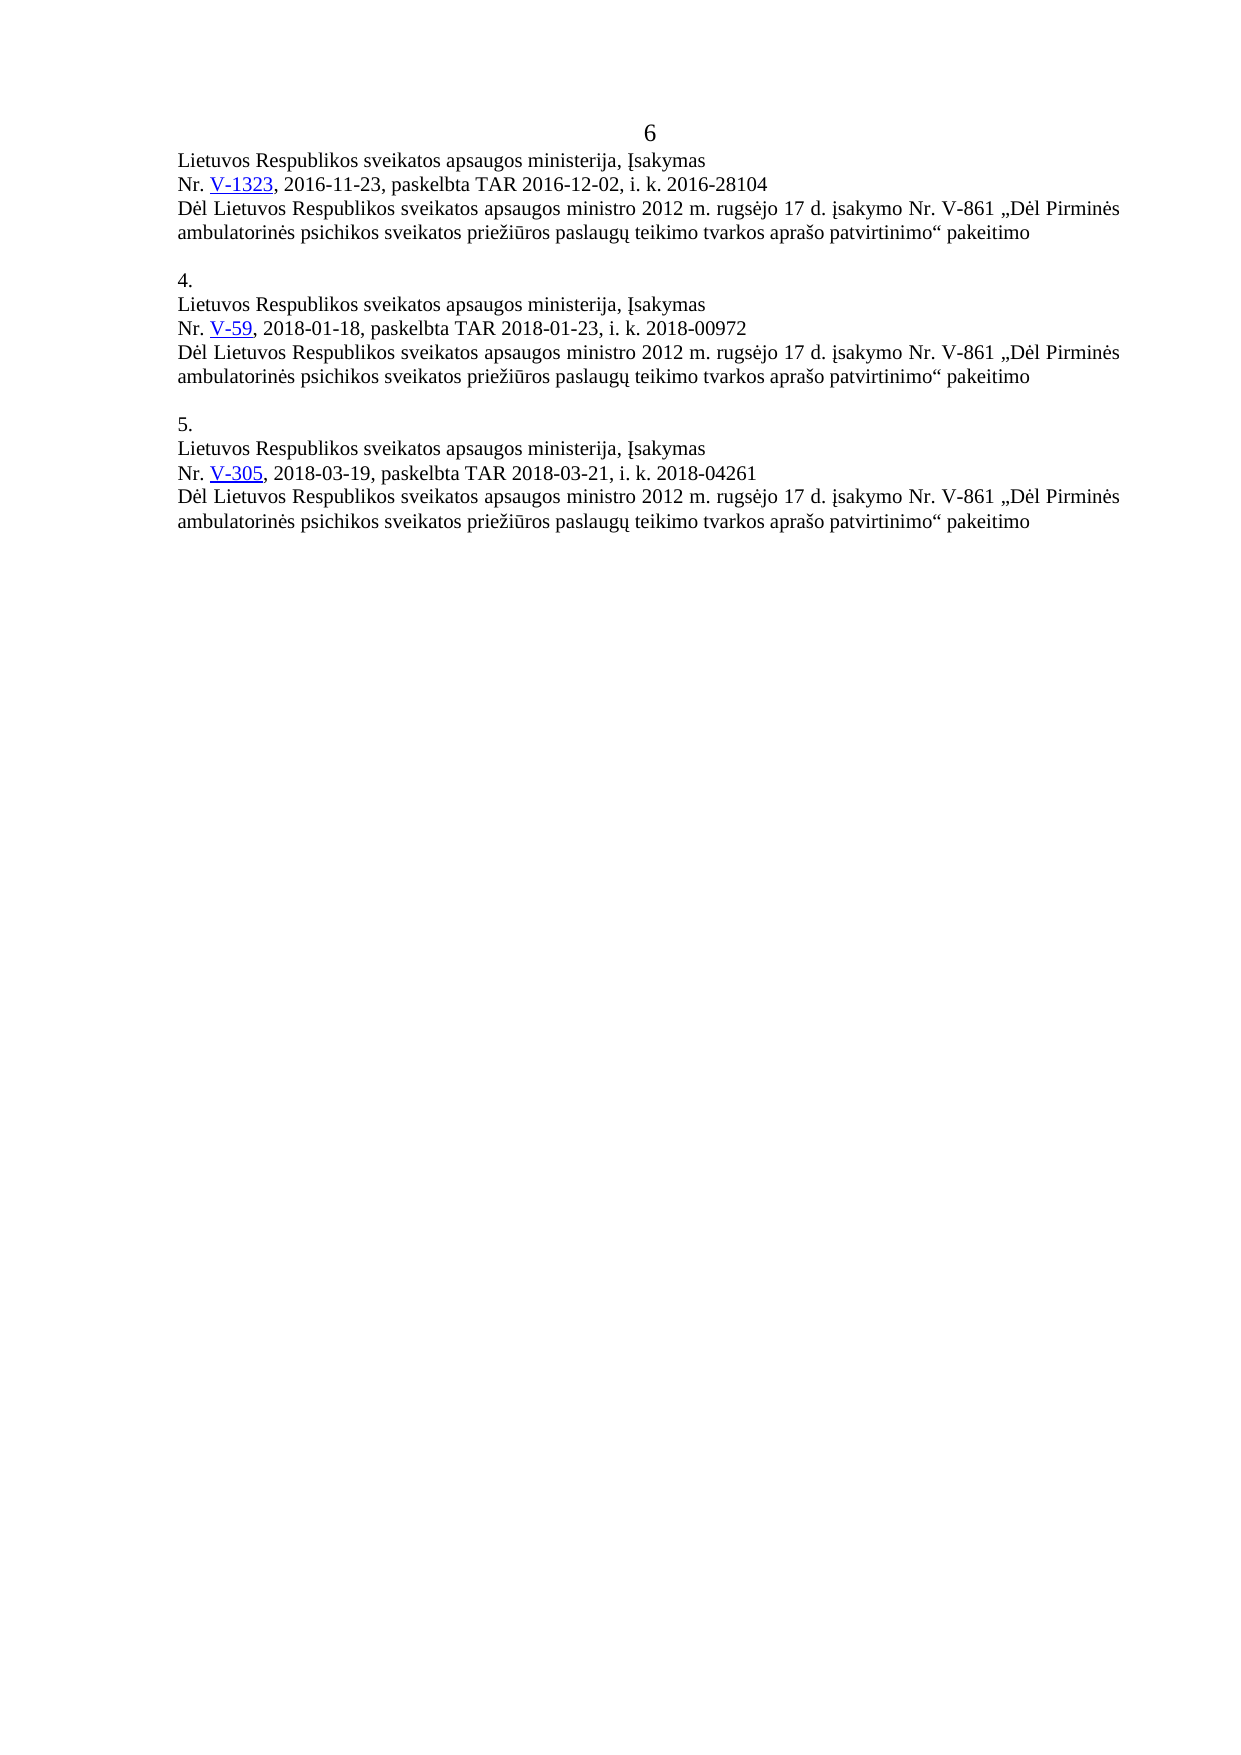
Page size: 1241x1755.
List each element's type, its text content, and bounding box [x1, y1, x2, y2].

text Lietuvos Respublikos sveikatos apsaugos ministerija, Įsakymas [177, 148, 1122, 172]
text Dėl Lietuvos Respublikos sveikatos apsaugos ministro 2012 m. rugsėjo 17 d. įsakymo Nr. V-861 „Dėl Pirminės ambulatorinės psichikos sveikatos priežiūros paslaugų teikimo tvarkos aprašo patvirtinimo“ pakeitimo [177, 196, 1122, 244]
text 5. [177, 412, 1122, 436]
text Lietuvos Respublikos sveikatos apsaugos ministerija, Įsakymas [177, 292, 1122, 316]
text Nr. V-1323, 2016-11-23, paskelbta TAR 2016-12-02, i. k. 2016-28104 [177, 172, 1122, 196]
text Lietuvos Respublikos sveikatos apsaugos ministerija, Įsakymas [177, 436, 1122, 460]
text Dėl Lietuvos Respublikos sveikatos apsaugos ministro 2012 m. rugsėjo 17 d. įsakymo Nr. V-861 „Dėl Pirminės ambulatorinės psichikos sveikatos priežiūros paslaugų teikimo tvarkos aprašo patvirtinimo“ pakeitimo [177, 484, 1122, 533]
text Nr. V-305, 2018-03-19, paskelbta TAR 2018-03-21, i. k. 2018-04261 [177, 460, 1122, 484]
text Nr. V-59, 2018-01-18, paskelbta TAR 2018-01-23, i. k. 2018-00972 [177, 316, 1122, 340]
text Dėl Lietuvos Respublikos sveikatos apsaugos ministro 2012 m. rugsėjo 17 d. įsakymo Nr. V-861 „Dėl Pirminės ambulatorinės psichikos sveikatos priežiūros paslaugų teikimo tvarkos aprašo patvirtinimo“ pakeitimo [177, 340, 1122, 388]
text 4. [177, 268, 1122, 292]
